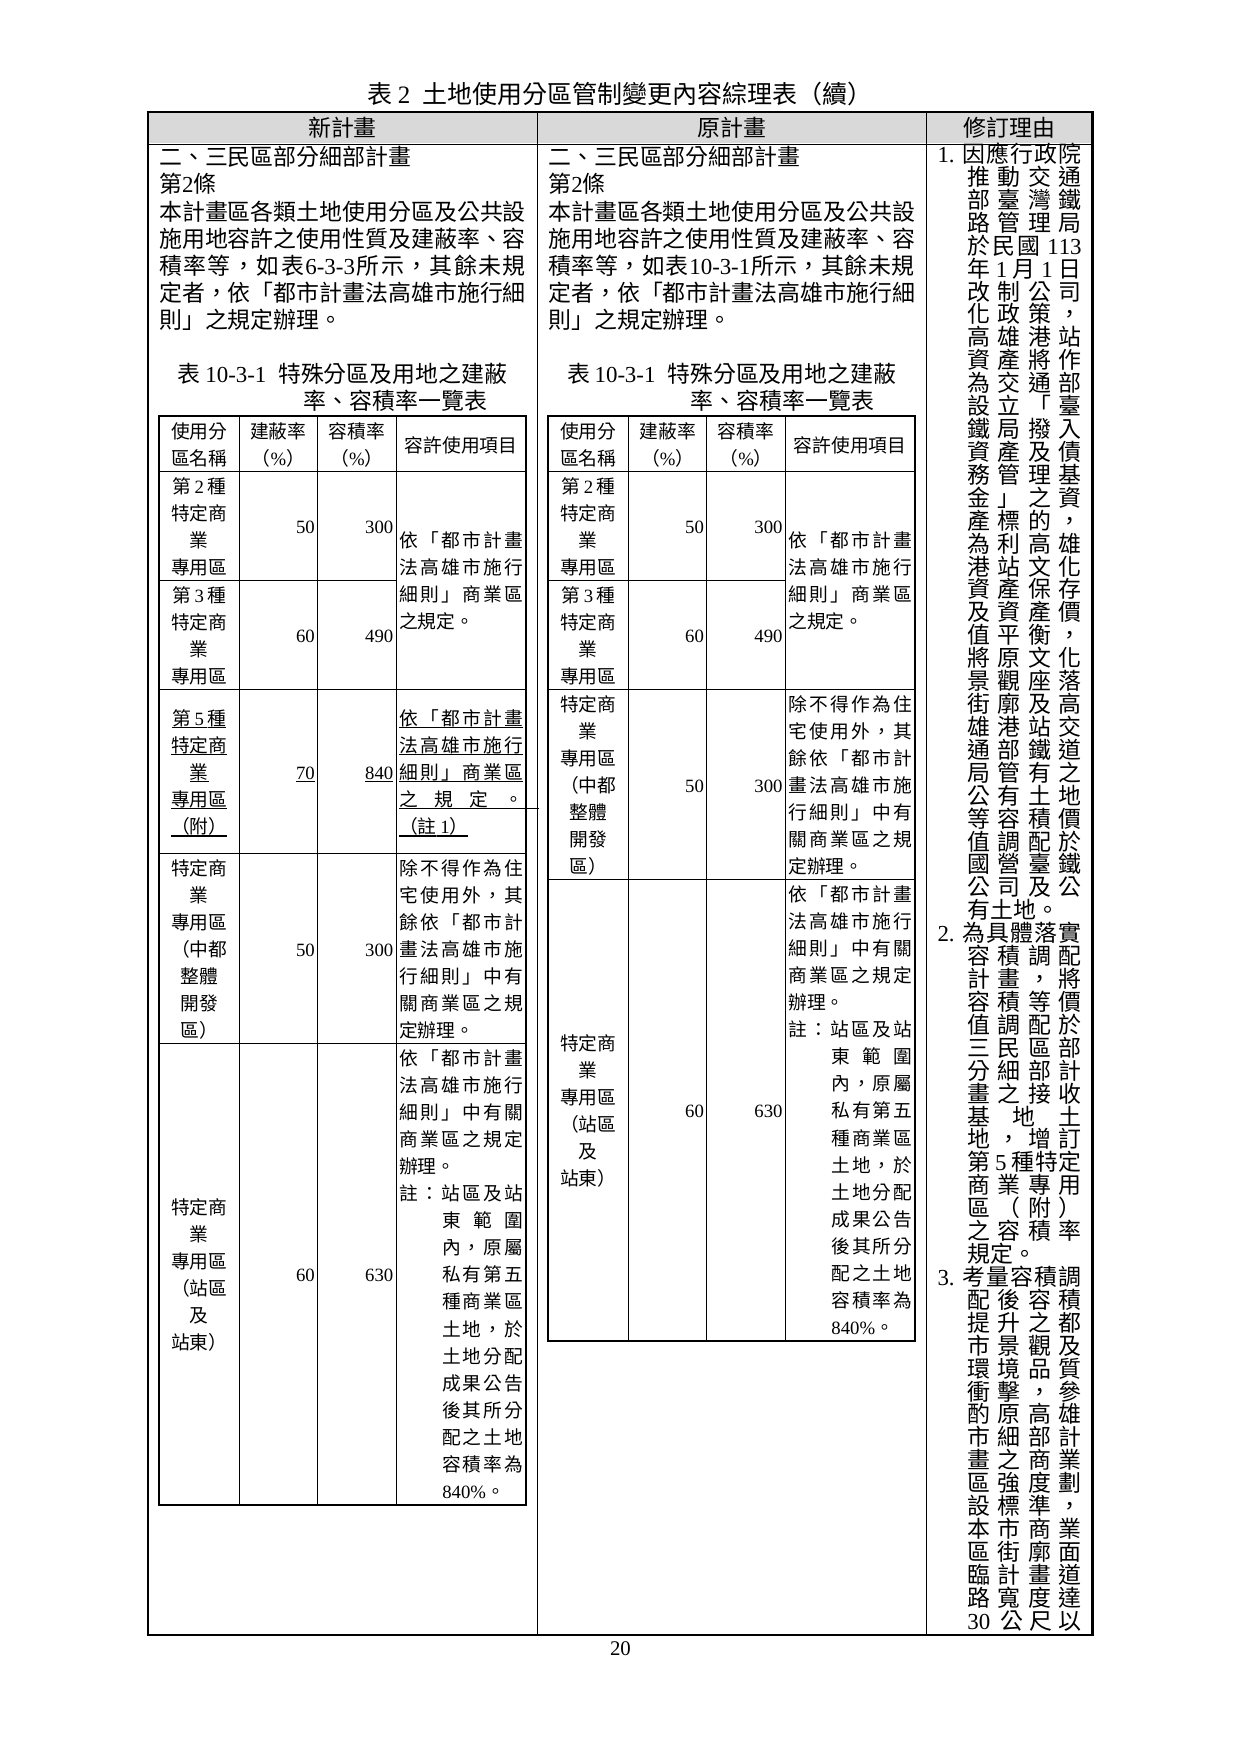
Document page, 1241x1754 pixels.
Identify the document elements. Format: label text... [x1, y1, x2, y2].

table_cell 300 [707, 690, 785, 879]
table_cell 除不得作為住宅使用外，其餘依「都市計畫法高雄市施行細則」中有關商業區之規定辦理。 [397, 854, 525, 1043]
text 表2 土地使用分區管制變更內容綜理表（續） [148, 75, 1092, 111]
table_cell 第5種 特定商業 專用區 （附） [160, 690, 239, 853]
table_header 新計畫 [149, 113, 537, 143]
table_cell 490 [318, 581, 396, 689]
table_cell 二、三民區部分細部計畫 第2條 本計畫區各類土地使用分區及公共設施用地容許之使用性質及建蔽率、容積率等，如表6-3-3所示，其餘未規定者，依「都市計畫法高雄市施行細則」之規定辦理。 表10-3-1 特殊分區及用地之建蔽率、容積率一覽表 [149, 145, 537, 1634]
table_cell 840 [318, 690, 396, 853]
table_cell 50 [629, 690, 706, 879]
table_cell 除不得作為住宅使用外，其餘依「都市計畫法高雄市施行細則」中有關商業區之規定辦理。 [786, 690, 914, 879]
table_header 建蔽率（%） [629, 417, 706, 471]
table_cell 60 [629, 880, 706, 1340]
table_cell 490 [707, 581, 785, 689]
table_cell 60 [240, 581, 317, 689]
table_header 容積率 （%） [318, 417, 396, 471]
table_cell 第3種 特定商業 專用區 [549, 581, 628, 689]
table_cell 300 [707, 472, 785, 580]
table_cell 特定商業 專用區 （中都 整體 開發區） [160, 854, 239, 1043]
table_cell 依「都市計畫法高雄市施行細則」商業區之規定。 [397, 472, 525, 689]
table_cell 50 [240, 472, 317, 580]
table_header 原計畫 [538, 113, 926, 143]
table_cell 第3種 特定商業 專用區 [160, 581, 239, 689]
table_cell 特定商業 專用區 （中都 整體 開發區） [549, 690, 628, 879]
table_cell 二、三民區部分細部計畫 第2條 本計畫區各類土地使用分區及公共設施用地容許之使用性質及建蔽率、容積率等，如表10-3-1所示，其餘未規定者，依「都市計畫法高雄市施行細則」之規定辦理。 表10-3-1 特殊分區及用地之建蔽率、容積率一覽表 [538, 145, 926, 1634]
table_cell 依「都市計畫法高雄市施行細則」中有關商業區之規定辦理。 註：站區及站東範圍內，原屬私有第五種商業區土地，於土地分配成果公告後其所分配之土地容積率為840%。 [397, 1044, 525, 1504]
table_header 容許使用項目 [397, 417, 525, 471]
table_cell 1. 因應行政院推動交通部臺灣鐵路管理局於民國113年1月1日改制公司化政策，高雄港站資產將作為交通部設立「臺鐵局撥入資產及債務管理基金」之資產標的，為利高雄港站文化資產保存及資產價值平衡，將原文化景觀座落街廓及高雄港站交通部鐵道局管有之公有土地等容積價值調配於國營臺鐵公司及公有土地。 2. 為具體落實容積調配計畫，將容積等價值調配於三民區部分細部計畫之接收基地土地，增訂第5種特定商業專用區（附）之容積率規定。 3. 考量容積調配後容積提升之都市景觀及環境品質衝擊，參酌原高雄市細部計畫之商業區強度劃設標準，本市商業區街廓面臨計畫道路寬度達30公尺以 [927, 145, 1091, 1634]
table_cell 60 [629, 581, 706, 689]
table_cell 第2種 特定商業 專用區 [160, 472, 239, 580]
table_cell 依「都市計畫法高雄市施行細則」商業區之規定。 [786, 472, 914, 689]
table_cell 60 [240, 1044, 317, 1504]
table_header 修訂理由 [927, 113, 1091, 143]
table_cell 300 [318, 472, 396, 580]
table_header 使用分區名稱 [549, 417, 628, 471]
table_cell 依「都市計畫法高雄市施行細則」中有關商業區之規定辦理。 註：站區及站東範圍內，原屬私有第五種商業區土地，於土地分配成果公告後其所分配之土地容積率為840%。 [786, 880, 914, 1340]
table_cell 630 [707, 880, 785, 1340]
table_cell 第2種 特定商業 專用區 [549, 472, 628, 580]
table_cell 依「都市計畫法高雄市施行細則」商業區之規定。 （註1） [397, 690, 525, 853]
table_cell 50 [629, 472, 706, 580]
table_header 使用分區名稱 [160, 417, 239, 471]
table_cell 300 [318, 854, 396, 1043]
table_header 容許使用項目 [786, 417, 914, 471]
table_cell 50 [240, 854, 317, 1043]
table_cell 特定商業 專用區 （站區及 站東） [549, 880, 628, 1340]
table_cell 70 [240, 690, 317, 853]
table_header 容積率 （%） [707, 417, 785, 471]
table_header 建蔽率（%） [240, 417, 317, 471]
table_cell 630 [318, 1044, 396, 1504]
table_cell 特定商業 專用區 （站區及 站東） [160, 1044, 239, 1504]
